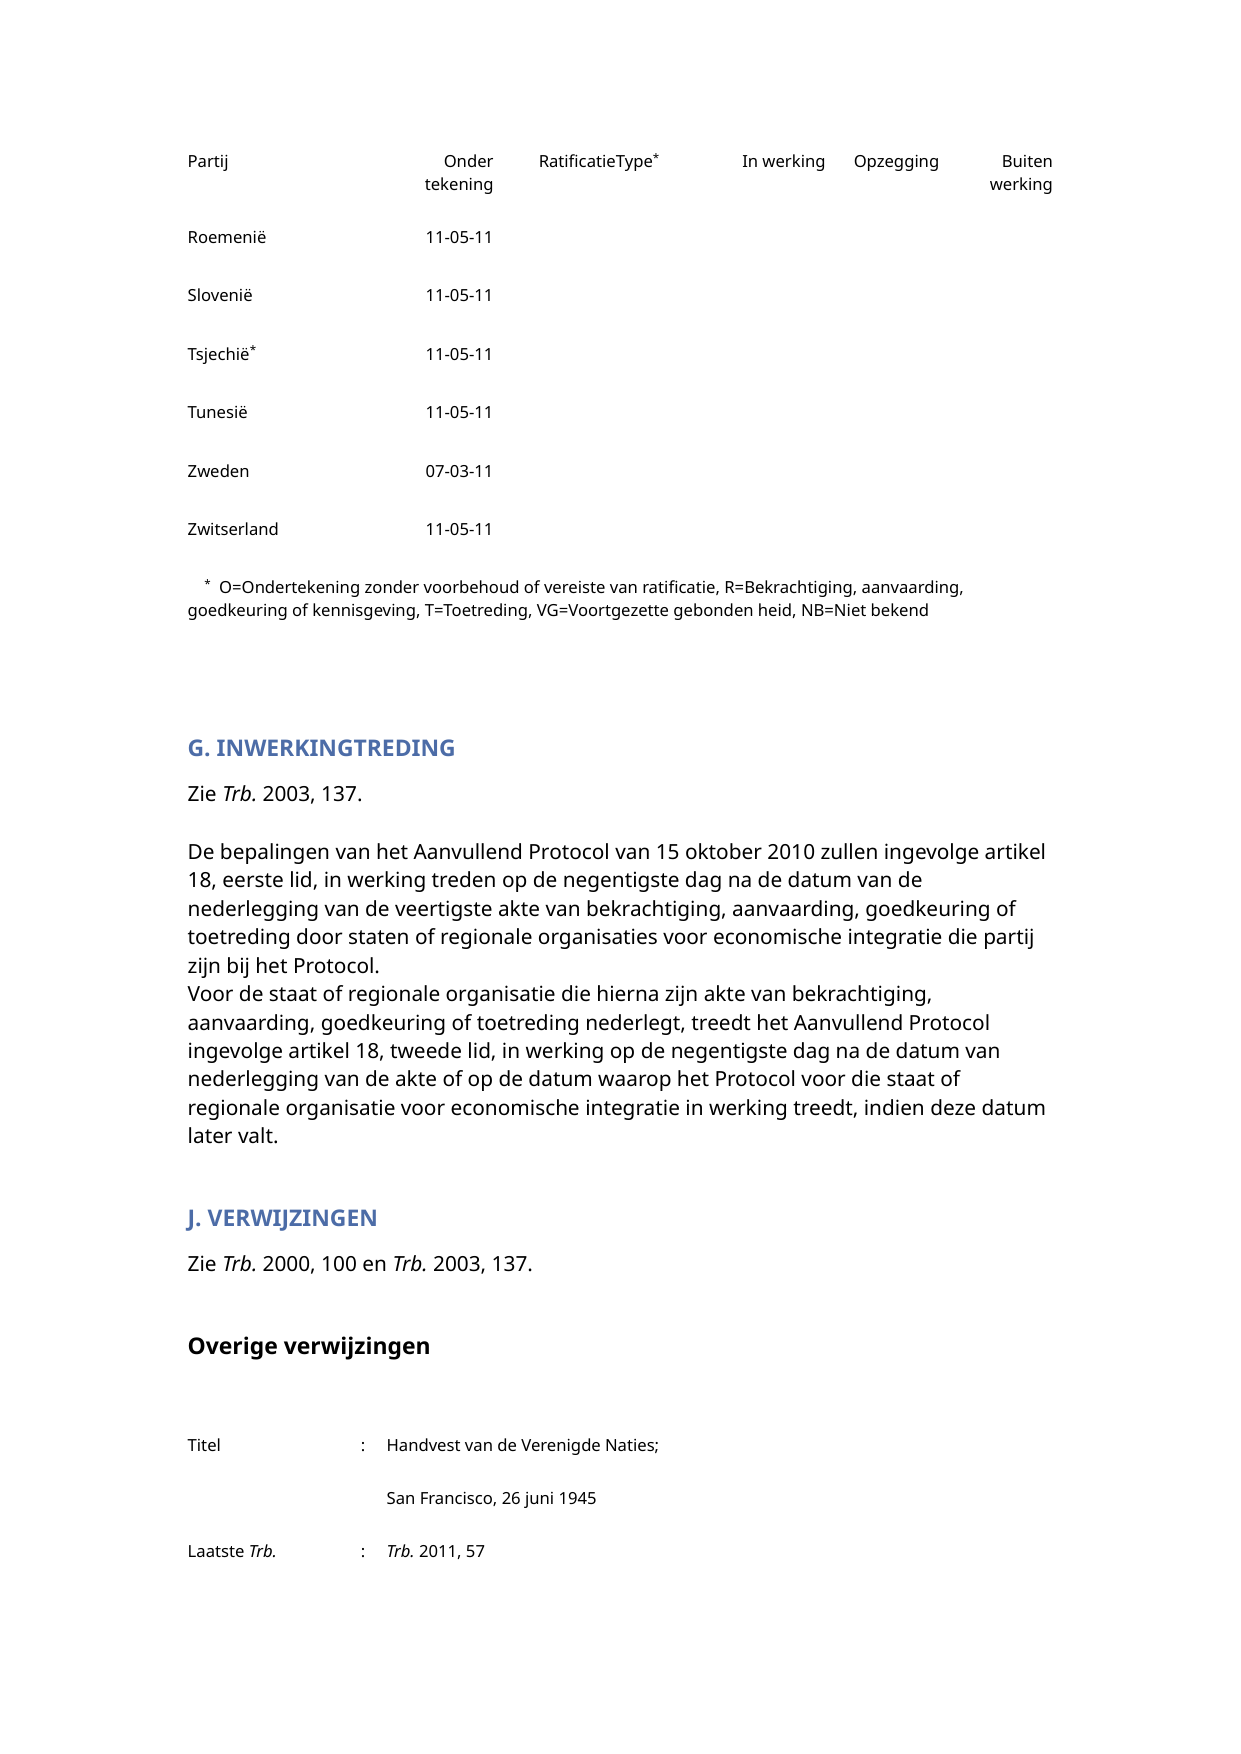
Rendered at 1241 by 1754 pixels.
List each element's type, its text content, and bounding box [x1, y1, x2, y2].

table_cell 11-05-11 [371, 284, 493, 342]
table_cell Trb. 2011, 57 [386, 1539, 1053, 1592]
table_cell [825, 401, 939, 459]
table_cell [825, 342, 939, 401]
table_cell [703, 342, 825, 401]
table_header In werking [703, 150, 825, 225]
table_cell [616, 401, 703, 459]
table_cell [703, 401, 825, 459]
table_cell [493, 459, 616, 518]
table_cell Zweden [188, 459, 371, 518]
table_cell 11-05-11 [371, 225, 493, 284]
text De bepalingen van het Aanvullend Protocol van 15 oktober 2010 zullen ingevolge artikel 18, eerste lid, in werking treden op de negentigste dag na de datum van de nederlegging van de veertigste akte van bekrachtiging, aanvaarding, goedkeuring of toetreding door staten of regionale organisaties voor economische integratie die partij zijn bij het Protocol. [187, 837, 1053, 979]
table_cell [703, 225, 825, 284]
table_cell [825, 225, 939, 284]
table_cell [616, 342, 703, 401]
table_header Partij [188, 150, 371, 225]
text Zie Trb. 2000, 100 en Trb. 2003, 137. [187, 1249, 1053, 1277]
table_header Opzegging [825, 150, 939, 225]
table_cell [939, 342, 1053, 401]
table_cell [825, 518, 939, 576]
table_cell [616, 284, 703, 342]
table_cell [493, 401, 616, 459]
table_cell [703, 518, 825, 576]
subtitle G. INWERKINGTREDING [187, 732, 1053, 764]
table_cell [825, 459, 939, 518]
table_cell Zwitserland [188, 518, 371, 576]
text Voor de staat of regionale organisatie die hierna zijn akte van bekrachtiging, aanvaarding, goedkeuring of toetreding nederlegt, treedt het Aanvullend Protocol ingevolge artikel 18, tweede lid, in werking op de negentigste dag na de datum van nederlegging van de akte of op de datum waarop het Protocol voor die staat of regionale organisatie voor economische integratie in werking treedt, indien deze datum later valt. [187, 979, 1053, 1150]
table_cell [616, 518, 703, 576]
table_header : [361, 1434, 386, 1539]
text Zie Trb. 2003, 137. [187, 779, 1053, 807]
table_cell 07-03-11 [371, 459, 493, 518]
table_cell [616, 225, 703, 284]
table_cell [703, 459, 825, 518]
table_header Onder tekening [371, 150, 493, 225]
table_cell [493, 342, 616, 401]
table_cell 11-05-11 [371, 401, 493, 459]
table_cell Tsjechië* [188, 342, 371, 401]
table_cell 11-05-11 [371, 342, 493, 401]
table_cell Laatste Trb. [188, 1539, 361, 1592]
table_cell [493, 284, 616, 342]
table_cell [939, 401, 1053, 459]
table_cell [939, 459, 1053, 518]
table_cell [703, 284, 825, 342]
subtitle J. VERWIJZINGEN [187, 1202, 1053, 1234]
table_cell [939, 518, 1053, 576]
table_header Handvest van de Verenigde Naties; San Francisco, 26 juni 1945 [386, 1434, 1053, 1539]
table_cell [493, 225, 616, 284]
table_header Titel [188, 1434, 361, 1539]
subtitle Overige verwijzingen [187, 1329, 1053, 1361]
table_cell [616, 459, 703, 518]
table_cell [493, 518, 616, 576]
table_cell Slovenië [188, 284, 371, 342]
table_cell [939, 284, 1053, 342]
table_cell : [361, 1539, 386, 1592]
table_cell [939, 225, 1053, 284]
table_cell * O=Ondertekening zonder voorbehoud of vereiste van ratificatie, R=Bekrachtiging, aanvaarding, goedkeuring of kennisgeving, T=Toetreding, VG=Voortgezette gebonden heid, NB=Niet bekend [188, 576, 1053, 651]
table_cell Roemenië [188, 225, 371, 284]
table_header Type* [616, 150, 703, 225]
table_cell [825, 284, 939, 342]
table_cell Tunesië [188, 401, 371, 459]
table_header Ratificatie [493, 150, 616, 225]
table_cell 11-05-11 [371, 518, 493, 576]
table_header Buiten werking [939, 150, 1053, 225]
